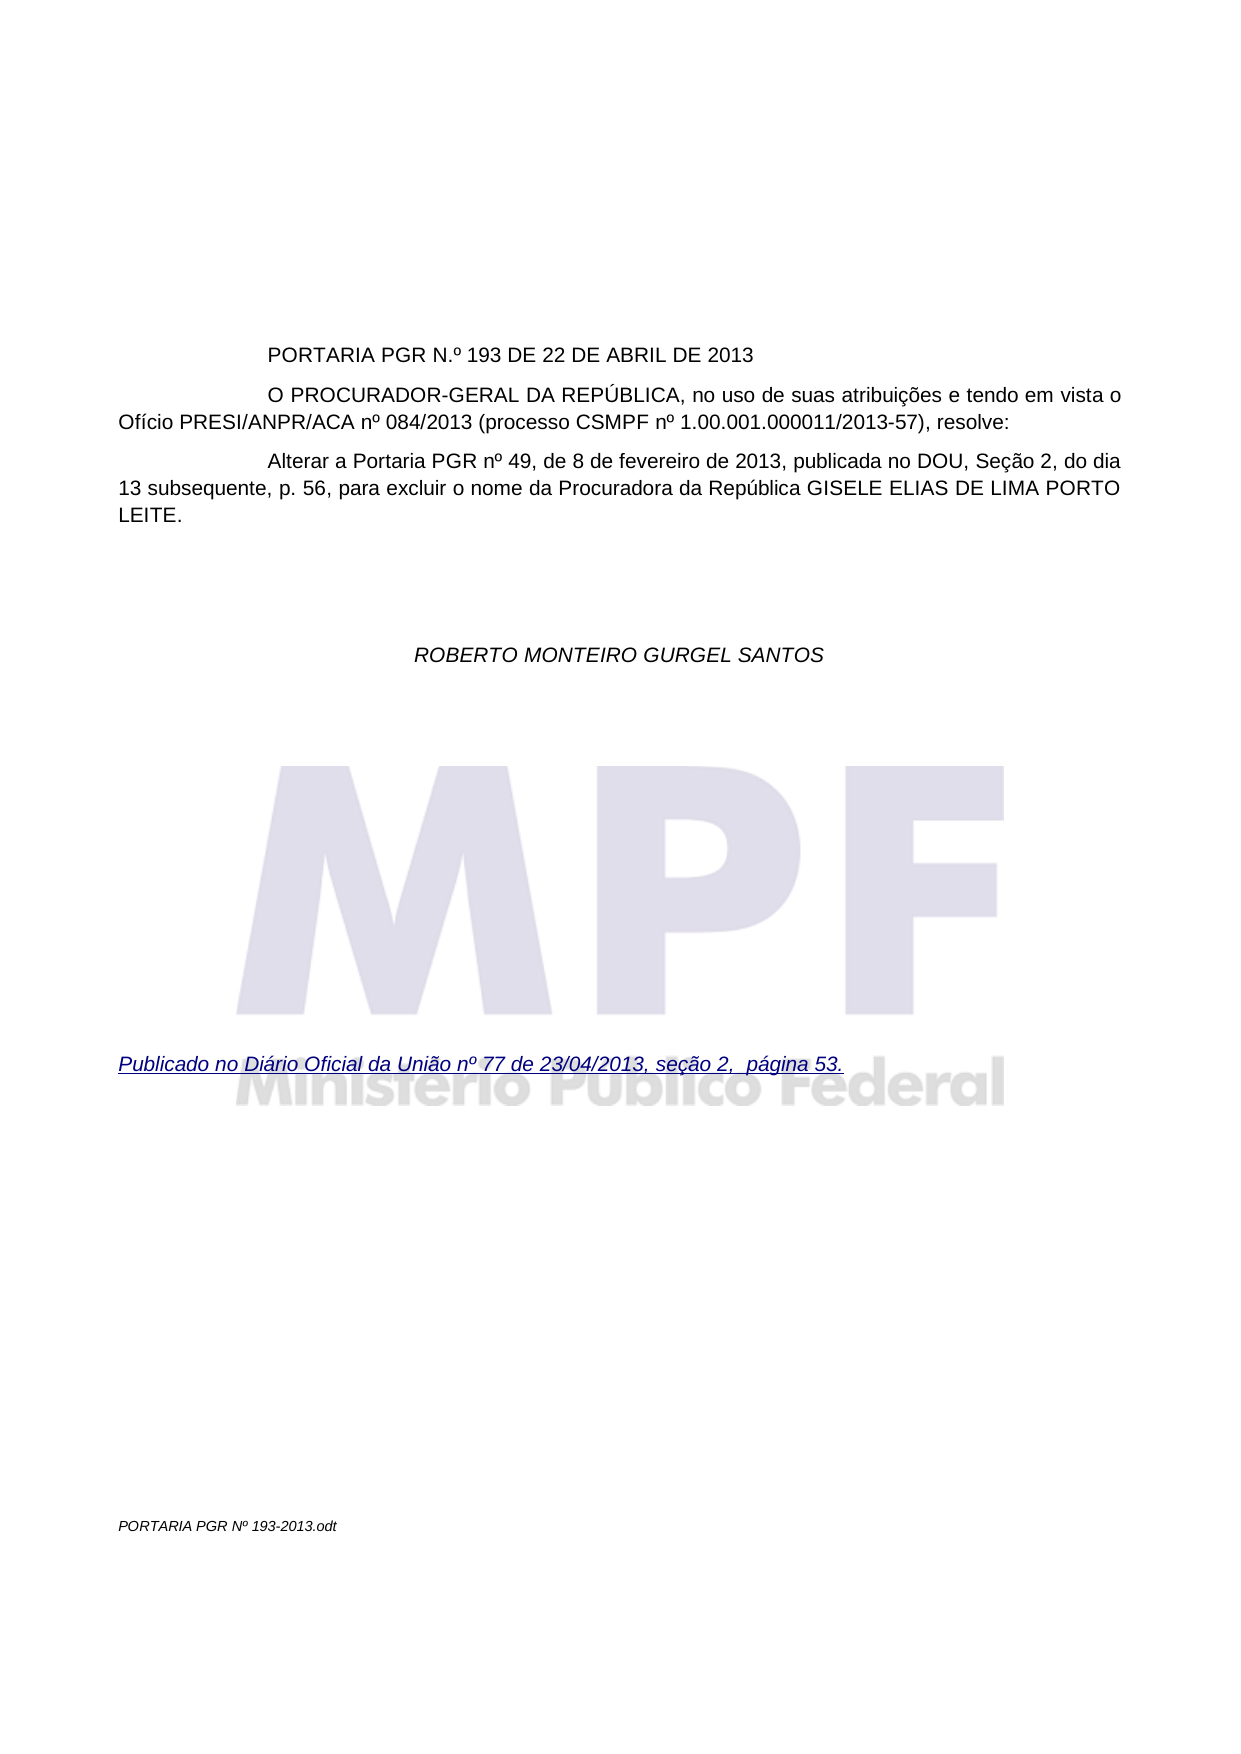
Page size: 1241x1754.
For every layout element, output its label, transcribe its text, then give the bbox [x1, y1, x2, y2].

text O PROCURADOR-GERAL DA REPÚBLICA, no uso de suas atribuições e tendo em vista o Ofício PRESI/ANPR/ACA nº 084/2013 (processo CSMPF nº 1.00.001.000011/2013-57), resolve: [118, 380, 1122, 434]
text PORTARIA PGR Nº 193-2013.odt [118, 1510, 1122, 1537]
text PORTARIA PGR N.º 193 DE 22 DE ABRIL DE 2013 [118, 341, 1122, 368]
picture [236, 1077, 1004, 1106]
text Publicado no Diário Oficial da União nº 77 de 23/04/2013, seção 2, página 53. [118, 1052, 1220, 1077]
picture [236, 766, 1004, 1052]
text ROBERTO MONTEIRO GURGEL SANTOS [118, 641, 1122, 668]
text Alterar a Portaria PGR nº 49, de 8 de fevereiro de 2013, publicada no DOU, Seção 2, do dia 13 subsequente, p. 56, para excluir o nome da Procuradora da República GISELE ELIAS DE LIMA PORTO LEITE. [118, 447, 1122, 528]
